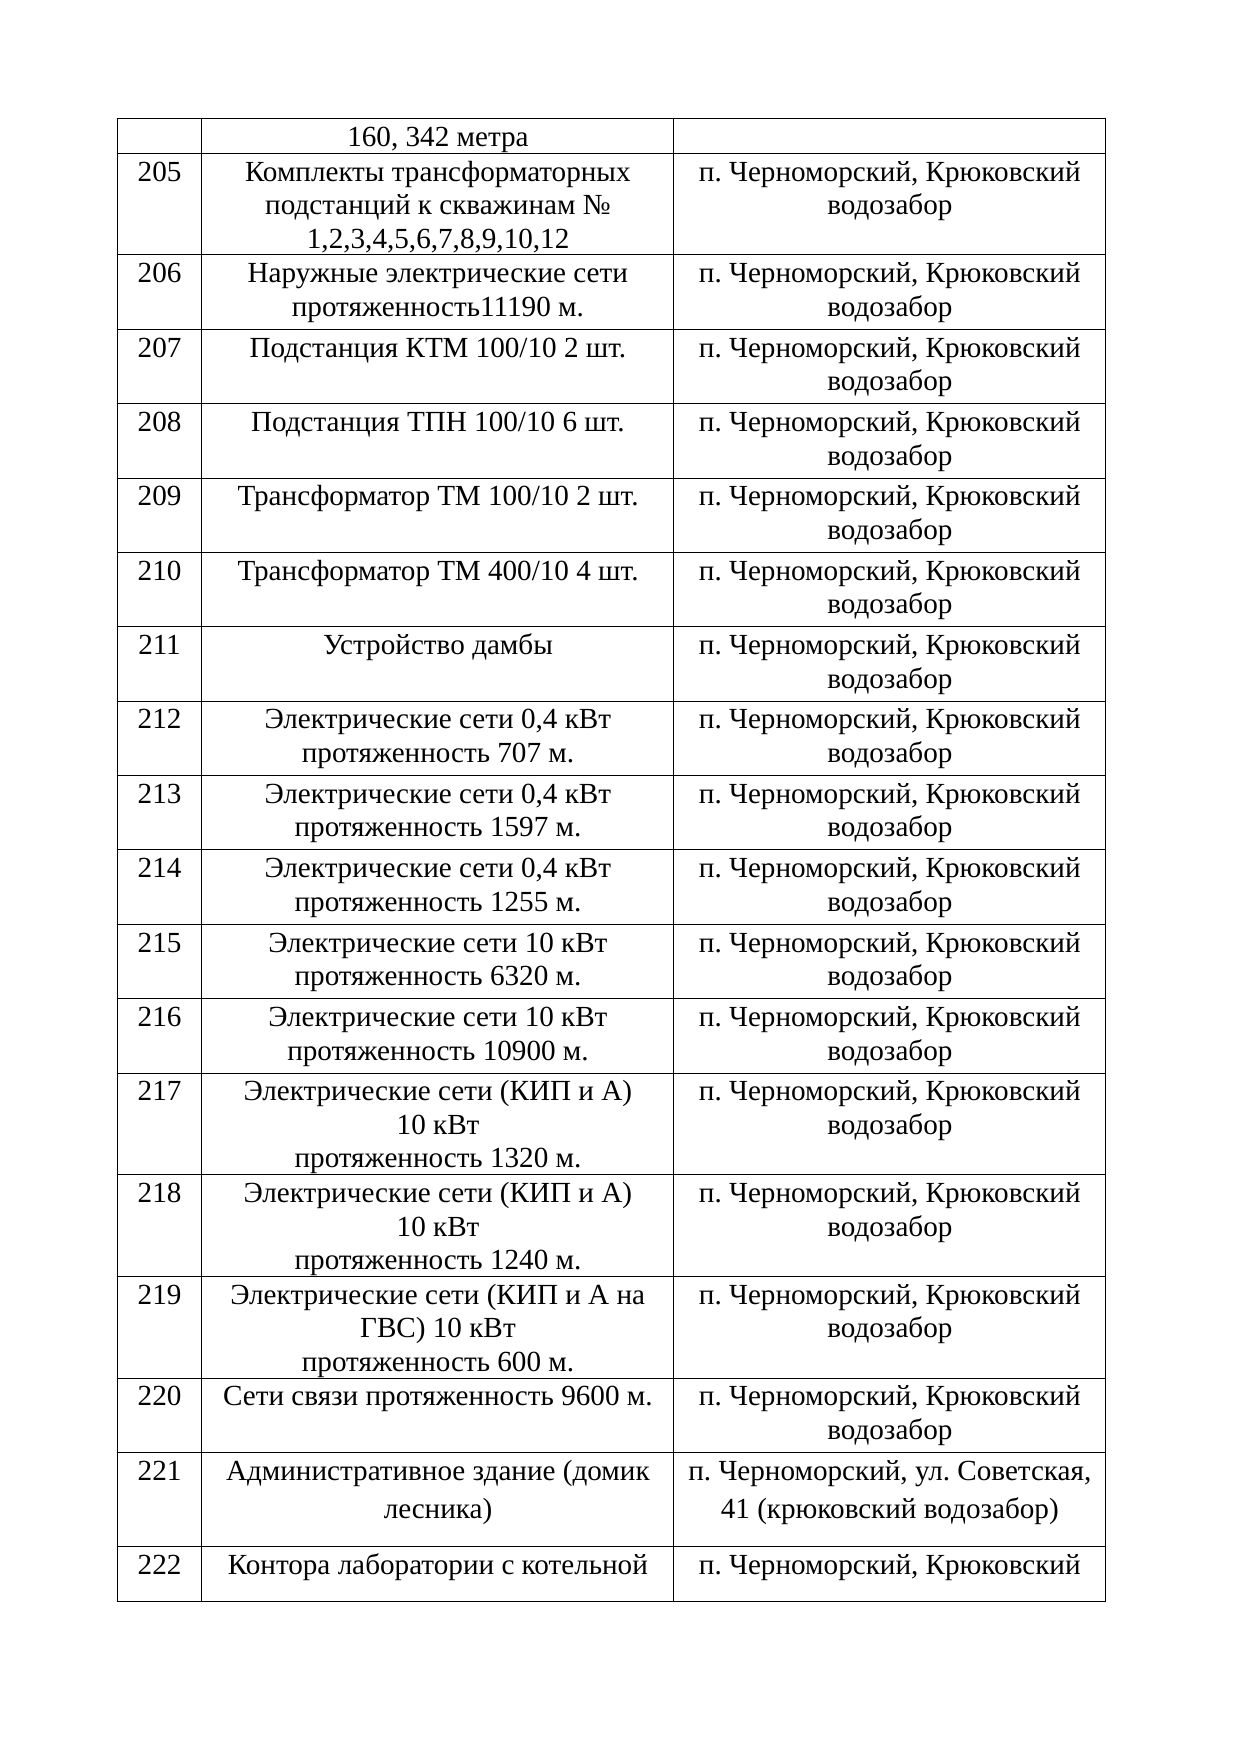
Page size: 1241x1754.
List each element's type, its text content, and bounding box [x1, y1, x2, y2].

table_cell Электрические сети (КИП и А) 10 кВт протяженность 1240 м. [202, 1175, 673, 1276]
table_cell Электрические сети (КИП и А) 10 кВт протяженность 1320 м. [202, 1074, 673, 1174]
table_cell п. Черноморский, Крюковский водозабор [674, 776, 1105, 849]
table_cell Подстанция ТПН 100/10 6 шт. [202, 404, 673, 477]
table_cell 215 [118, 925, 201, 998]
table_cell Контора лаборатории с котельной [202, 1547, 673, 1601]
table_cell 212 [118, 702, 201, 775]
table_cell Электрические сети (КИП и А на ГВС) 10 кВт протяженность 600 м. [202, 1277, 673, 1377]
table_cell Наружные электрические сети протяженность11190 м. [202, 255, 673, 329]
table_cell п. Черноморский, Крюковский водозабор [674, 702, 1105, 775]
table_cell Трансформатор ТМ 400/10 4 шт. [202, 553, 673, 626]
table_cell п. Черноморский, Крюковский водозабор [674, 925, 1105, 998]
table_cell п. Черноморский, Крюковский водозабор [674, 154, 1105, 254]
table_cell 207 [118, 330, 201, 403]
table_cell Административное здание (домик лесника) [202, 1453, 673, 1546]
table_cell [118, 119, 201, 153]
table_cell Трансформатор ТМ 100/10 2 шт. [202, 479, 673, 552]
table_cell п. Черноморский, Крюковский водозабор [674, 850, 1105, 924]
table_cell п. Черноморский, Крюковский водозабор [674, 1379, 1105, 1452]
table_cell 216 [118, 999, 201, 1072]
table_cell Электрические сети 10 кВт протяженность 6320 м. [202, 925, 673, 998]
table_cell 205 [118, 154, 201, 254]
table_cell Устройство дамбы [202, 627, 673, 701]
table_cell п. Черноморский, Крюковский [674, 1547, 1105, 1601]
table_cell 208 [118, 404, 201, 477]
table_cell п. Черноморский, Крюковский водозабор [674, 1277, 1105, 1377]
table_cell 209 [118, 479, 201, 552]
table_cell [674, 119, 1105, 153]
table_cell Электрические сети 0,4 кВт протяженность 707 м. [202, 702, 673, 775]
table_cell п. Черноморский, Крюковский водозабор [674, 1175, 1105, 1276]
table_cell 213 [118, 776, 201, 849]
table_cell 214 [118, 850, 201, 924]
table_cell п. Черноморский, Крюковский водозабор [674, 479, 1105, 552]
table_cell п. Черноморский, Крюковский водозабор [674, 553, 1105, 626]
table_cell Сети связи протяженность 9600 м. [202, 1379, 673, 1452]
table_cell Комплекты трансформаторных подстанций к скважинам № 1,2,3,4,5,6,7,8,9,10,12 [202, 154, 673, 254]
table_cell Электрические сети 0,4 кВт протяженность 1597 м. [202, 776, 673, 849]
table_cell 160, 342 метра [202, 119, 673, 153]
table_cell 222 [118, 1547, 201, 1601]
table_cell 206 [118, 255, 201, 329]
table_cell п. Черноморский, Крюковский водозабор [674, 255, 1105, 329]
table_cell п. Черноморский, Крюковский водозабор [674, 1074, 1105, 1174]
table_cell 221 [118, 1453, 201, 1546]
table_cell 210 [118, 553, 201, 626]
table_cell 218 [118, 1175, 201, 1276]
table_cell 211 [118, 627, 201, 701]
table_cell п. Черноморский, Крюковский водозабор [674, 404, 1105, 477]
table_cell п. Черноморский, Крюковский водозабор [674, 330, 1105, 403]
table_cell 219 [118, 1277, 201, 1377]
table_cell 220 [118, 1379, 201, 1452]
table_cell п. Черноморский, Крюковский водозабор [674, 999, 1105, 1072]
table_cell Подстанция КТМ 100/10 2 шт. [202, 330, 673, 403]
table_cell п. Черноморский, ул. Советская, 41 (крюковский водозабор) [674, 1453, 1105, 1546]
table_cell 217 [118, 1074, 201, 1174]
table_cell Электрические сети 0,4 кВт протяженность 1255 м. [202, 850, 673, 924]
table_cell п. Черноморский, Крюковский водозабор [674, 627, 1105, 701]
table_cell Электрические сети 10 кВт протяженность 10900 м. [202, 999, 673, 1072]
